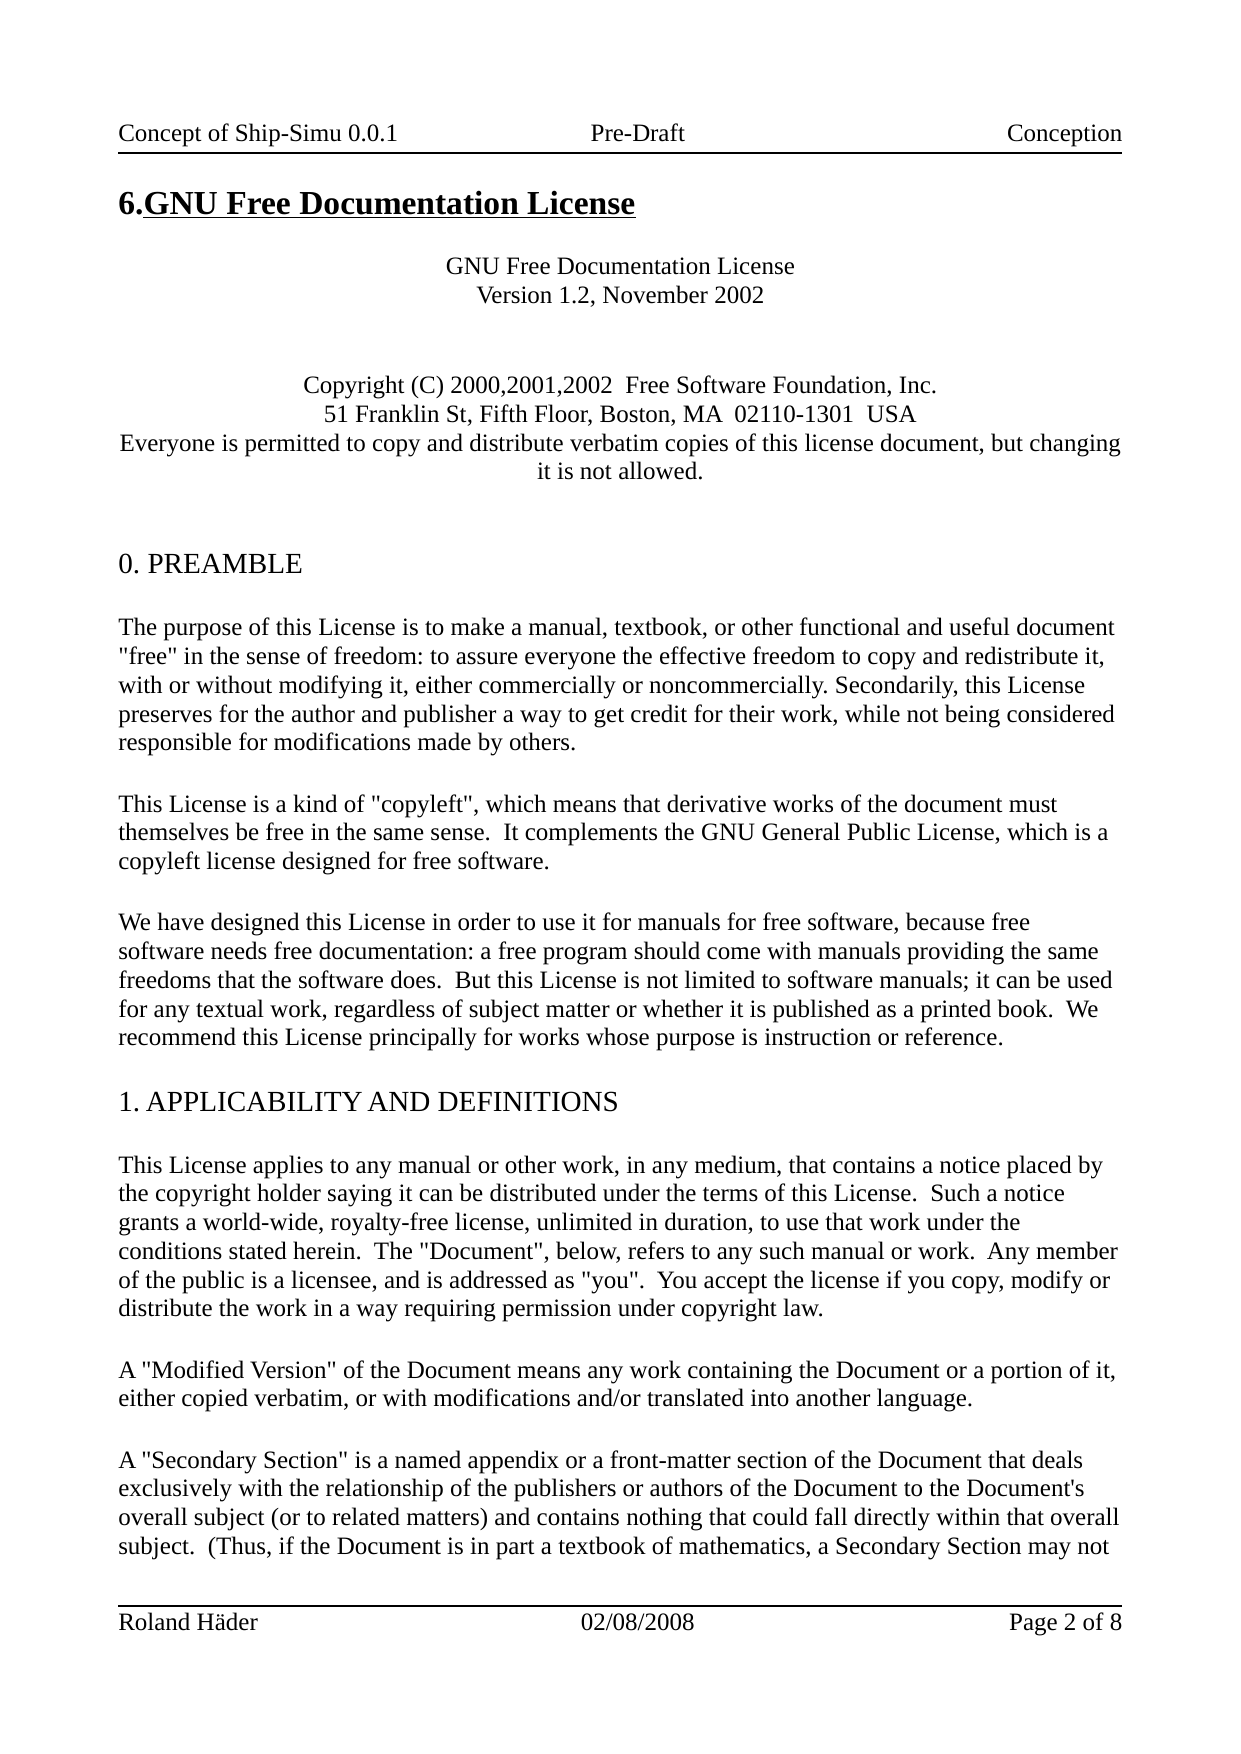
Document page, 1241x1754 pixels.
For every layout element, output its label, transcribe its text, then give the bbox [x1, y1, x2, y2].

text A "Secondary Section" is a named appendix or a front-matter section of the Document that deals exclusively with the relationship of the publishers or authors of the Document to the Document's overall subject (or to related matters) and contains nothing that could fall directly within that overall subject. (Thus, if the Document is in part a textbook of mathematics, a Secondary Section may not [118, 1445, 1122, 1560]
text 51 Franklin St, Fifth Floor, Boston, MA 02110-1301 USA [118, 399, 1122, 428]
text GNU Free Documentation License [118, 251, 1122, 280]
text The purpose of this License is to make a manual, textbook, or other functional and useful document "free" in the sense of freedom: to assure everyone the effective freedom to copy and redistribute it, with or without modifying it, either commercially or noncommercially. Secondarily, this License preserves for the author and publisher a way to get credit for their work, while not being considered responsible for modifications made by others. [118, 612, 1122, 756]
text This License applies to any manual or other work, in any medium, that contains a notice placed by the copyright holder saying it can be distributed under the terms of this License. Such a notice grants a world-wide, royalty-free license, unlimited in duration, to use that work under the conditions stated herein. The "Document", below, refers to any such manual or work. Any member of the public is a licensee, and is addressed as "you". You accept the license if you copy, modify or distribute the work in a way requiring permission under copyright law. [118, 1150, 1122, 1322]
text Version 1.2, November 2002 [118, 280, 1122, 309]
text 0. PREAMBLE [118, 546, 1122, 580]
text Everyone is permitted to copy and distribute verbatim copies of this license document, but changing it is not allowed. [118, 428, 1122, 485]
text A "Modified Version" of the Document means any work containing the Document or a portion of it, either copied verbatim, or with modifications and/or translated into another language. [118, 1355, 1122, 1412]
text Copyright (C) 2000,2001,2002 Free Software Foundation, Inc. [118, 370, 1122, 399]
text This License is a kind of "copyleft", which means that derivative works of the document must themselves be free in the same sense. It complements the GNU General Public License, which is a copyleft license designed for free software. [118, 789, 1122, 875]
text 1. APPLICABILITY AND DEFINITIONS [118, 1084, 1122, 1117]
subtitle GNU Free Documentation License [118, 183, 1122, 222]
text We have designed this License in order to use it for manuals for free software, because free software needs free documentation: a free program should come with manuals providing the same freedoms that the software does. But this License is not limited to software manuals; it can be used for any textual work, regardless of subject matter or whether it is published as a printed book. We recommend this License principally for works whose purpose is instruction or reference. [118, 907, 1122, 1051]
